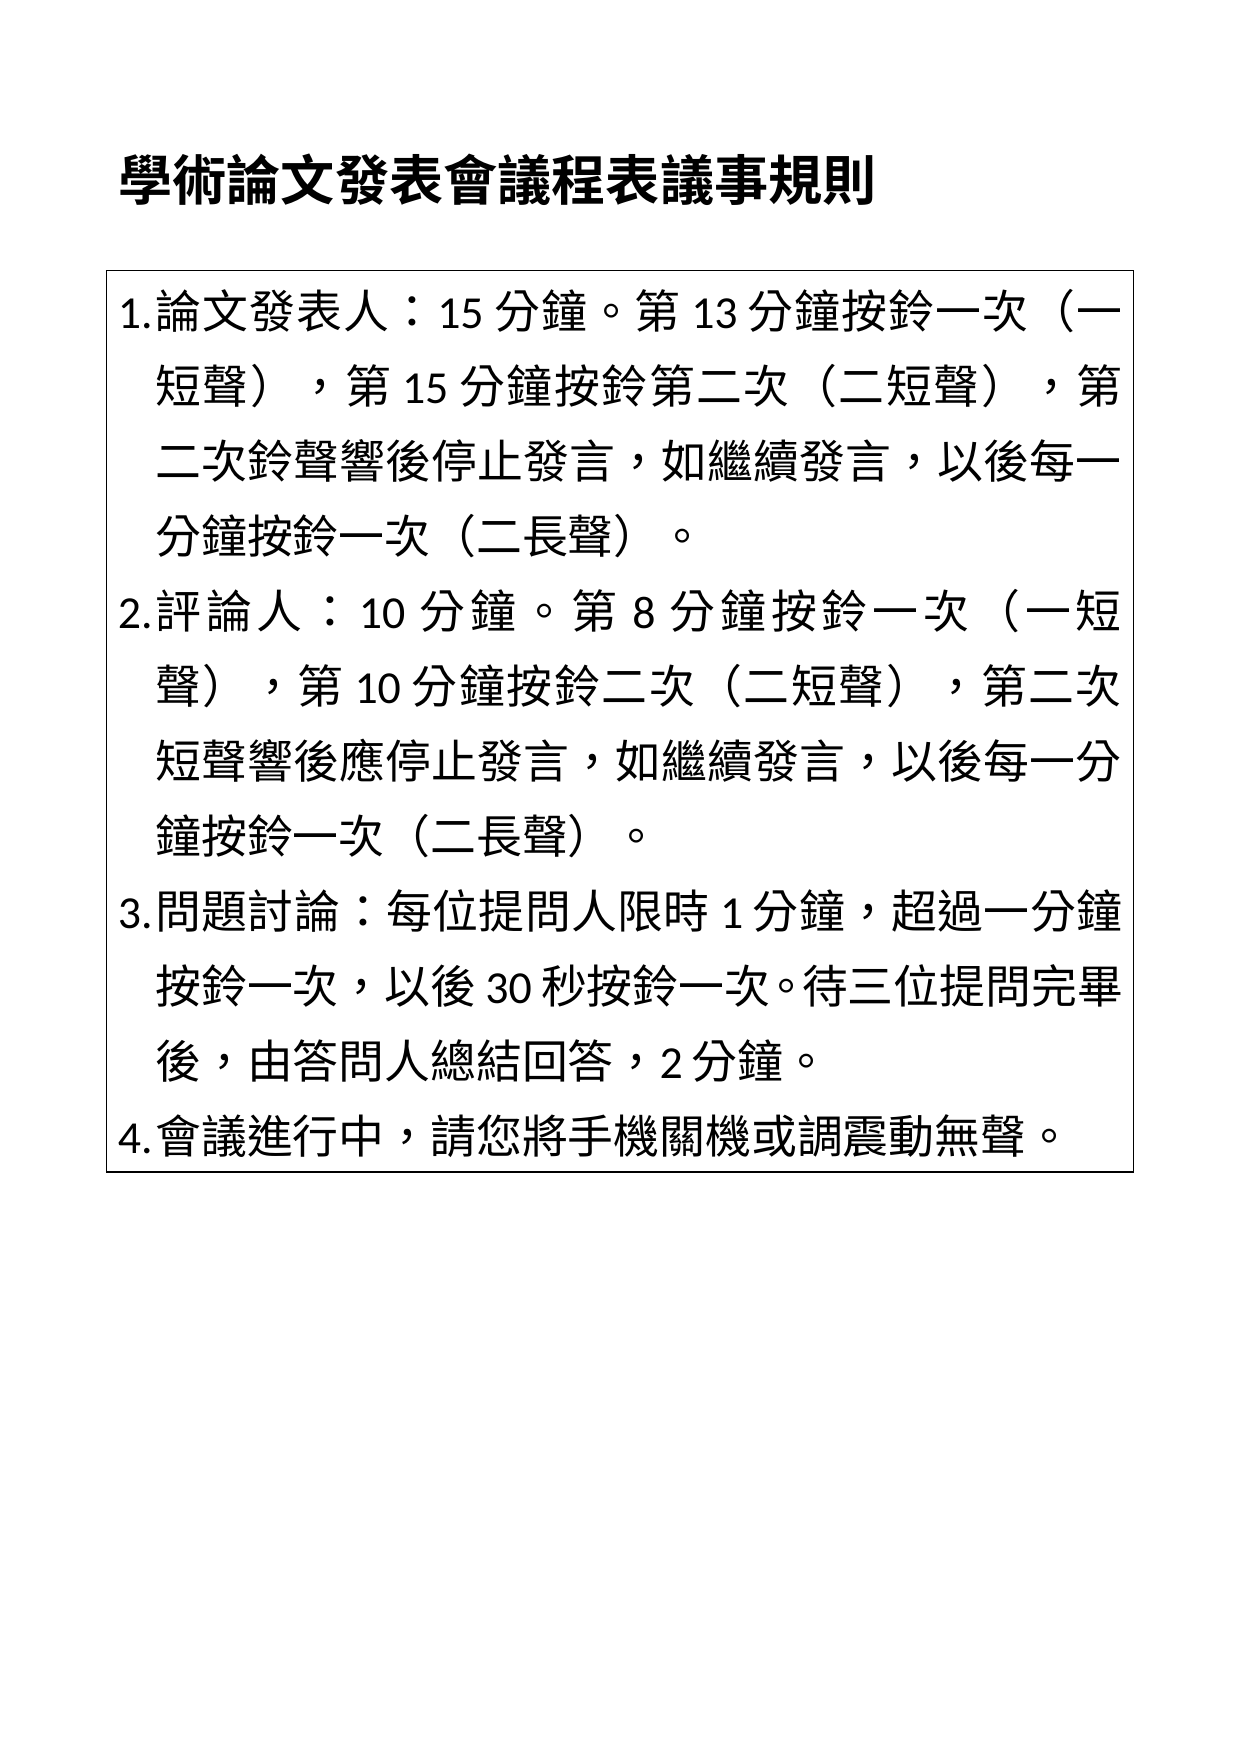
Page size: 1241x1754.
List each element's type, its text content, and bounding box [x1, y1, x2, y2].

table_header 論文發表人：15分鐘。第13分鐘按鈴一次（一短聲），第15分鐘按鈴第二次（二短聲），第二次鈴聲響後停止發言，如繼續發言，以後每一分鐘按鈴一次（二長聲）。 評論人：10分鐘。第8分鐘按鈴一次（一短聲），第10分鐘按鈴二次（二短聲），第二次短聲響後應停止發言，如繼續發言，以後每一分鐘按鈴一次（二長聲）。 問題討論：每位提問人限時1分鐘，超過一分鐘按鈴一次，以後30秒按鈴一次。待三位提問完畢後，由答問人總結回答，2分鐘。 會議進行中，請您將手機關機或調震動無聲。 [107, 271, 1133, 1171]
text 學術論文發表會議程表議事規則 [118, 120, 1122, 233]
